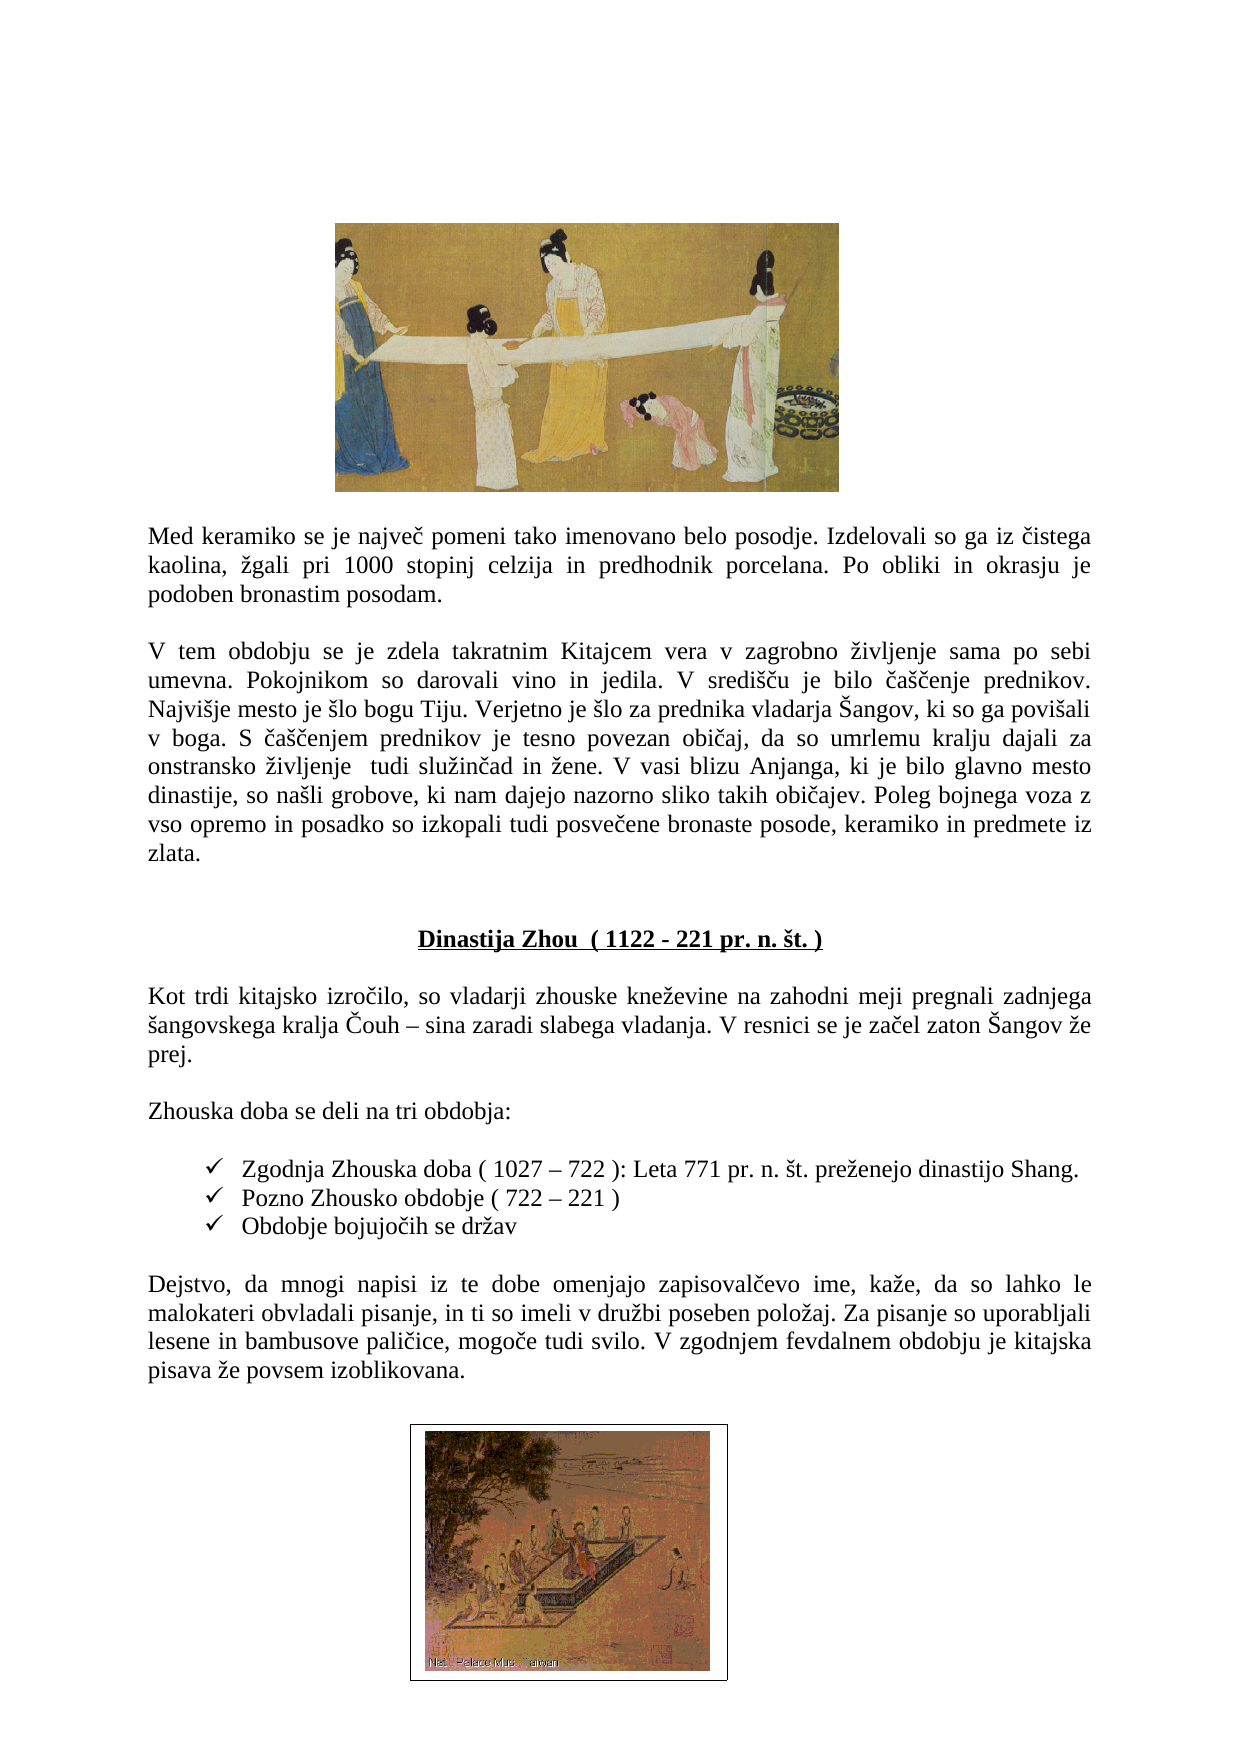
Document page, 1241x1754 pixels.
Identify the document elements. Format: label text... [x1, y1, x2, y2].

list Zgodnja Zhouska doba ( 1027 – 722 ): Leta 771 pr. n. št. preženejo dinastijo Shang. [204, 1154, 1093, 1183]
text Dejstvo, da mnogi napisi iz te dobe omenjajo zapisovalčevo ime, kaže, da so lahko le malokateri obvladali pisanje, in ti so imeli v družbi poseben položaj. Za pisanje so uporabljali lesene in bambusove paličice, mogoče tudi svilo. V zgodnjem fevdalnem obdobju je kitajska pisava že povsem izoblikovana. [148, 1269, 1093, 1384]
text Med keramiko se je največ pomeni tako imenovano belo posodje. Izdelovali so ga iz čistega kaolina, žgali pri 1000 stopinj celzija in predhodnik porcelana. Po obliki in okrasju je podoben bronastim posodam. [148, 521, 1093, 608]
picture [425, 1431, 710, 1671]
text Zhouska doba se deli na tri obdobja: [148, 1096, 1093, 1125]
text Dinastija Zhou ( 1122 - 221 pr. n. št. ) [148, 924, 1093, 953]
text V tem obdobju se je zdela takratnim Kitajcem vera v zagrobno življenje sama po sebi umevna. Pokojnikom so darovali vino in jedila. V središču je bilo čaščenje prednikov. Najvišje mesto je šlo bogu Tiju. Verjetno je šlo za prednika vladarja Šangov, ki so ga povišali v boga. S čaščenjem prednikov je tesno povezan običaj, da so umrlemu kralju dajali za onstransko življenje tudi služinčad in žene. V vasi blizu Anjanga, ki je bilo glavno mesto dinastije, so našli grobove, ki nam dajejo nazorno sliko takih običajev. Poleg bojnega voza z vso opremo in posadko so izkopali tudi posvečene bronaste posode, keramiko in predmete iz zlata. [148, 636, 1093, 866]
list Obdobje bojujočih se držav [204, 1211, 1093, 1240]
list Pozno Zhousko obdobje ( 722 – 221 ) [204, 1183, 1093, 1211]
picture [335, 223, 839, 492]
text Kot trdi kitajsko izročilo, so vladarji zhouske kneževine na zahodni meji pregnali zadnjega šangovskega kralja Čouh – sina zaradi slabega vladanja. V resnici se je začel zaton Šangov že prej. [148, 981, 1093, 1068]
